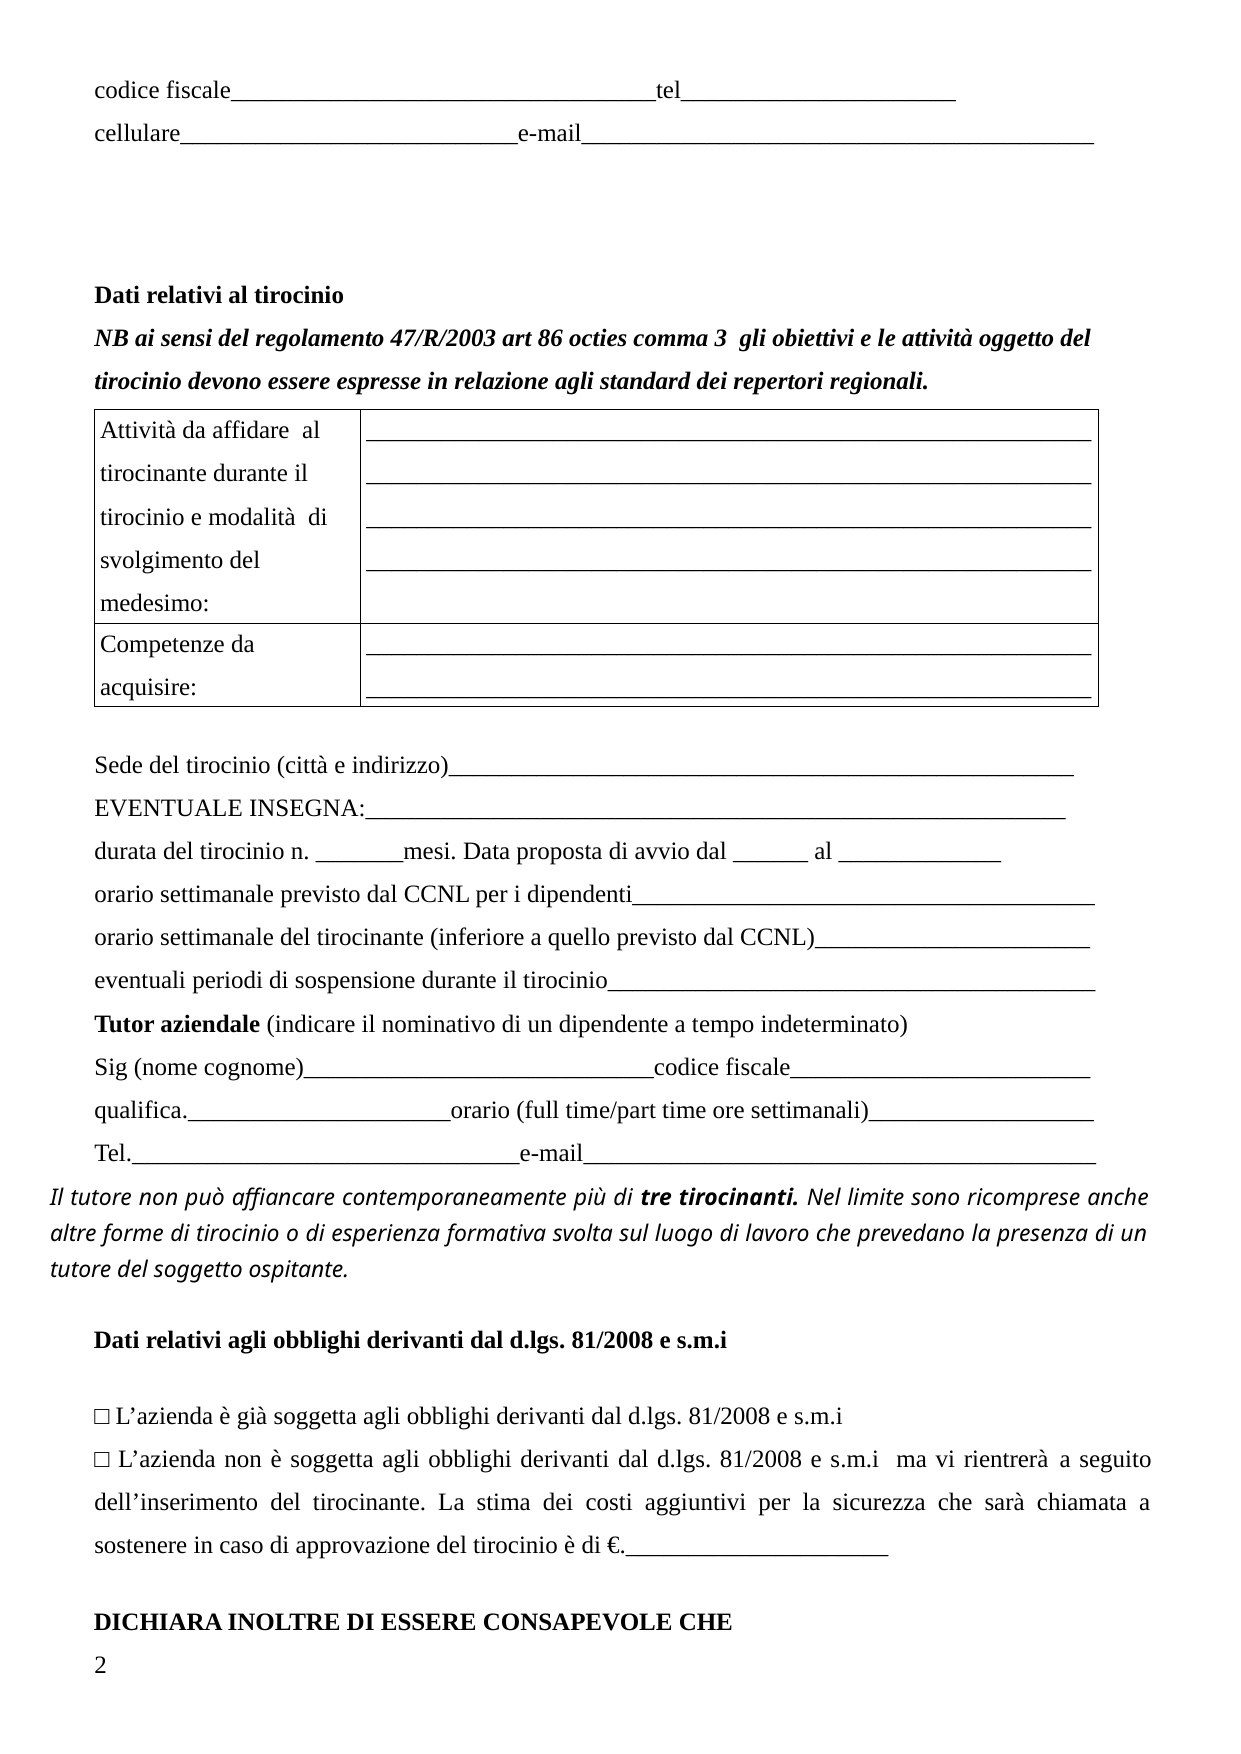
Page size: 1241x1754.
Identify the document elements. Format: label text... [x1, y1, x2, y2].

text Il tutore non può affiancare contemporaneamente più di tre tirocinanti. Nel limite sono ricomprese anche altre forme di tirocinio o di esperienza formativa svolta sul luogo di lavoro che prevedano la presenza di un tutore del soggetto ospitante. [50, 1181, 1151, 1284]
text Sig (nome cognome)____________________________codice fiscale________________________ qualifica._____________________orario (full time/part time ore settimanali)__________________ [94, 1052, 1151, 1124]
text □ L’azienda non è soggetta agli obblighi derivanti dal d.lgs. 81/2008 e s.m.i ma vi rientrerà a seguito dell’inserimento del tirocinante. La stima dei costi aggiuntivi per la sicurezza che sarà chiamata a sostenere in caso di approvazione del tirocinio è di €._____________________ [94, 1444, 1151, 1559]
table_header ________________________________________________________________________________________________________________________________________________________________________________________________________________________________________ [361, 410, 1098, 622]
text Sede del tirocinio (città e indirizzo)__________________________________________________ [94, 750, 1151, 779]
text Dati relativi agli obblighi derivanti dal d.lgs. 81/2008 e s.m.i [50, 1325, 1151, 1354]
text durata del tirocinio n. _______mesi. Data proposta di avvio dal ______ al _____________ [94, 836, 1151, 865]
text EVENTUALE INSEGNA:________________________________________________________ [94, 793, 1151, 822]
text orario settimanale previsto dal CCNL per i dipendenti_____________________________________ orario settimanale del tirocinante (inferiore a quello previsto dal CCNL)______________________ [94, 879, 1151, 951]
table_cell ____________________________________________________________________________________________________________________ [361, 624, 1098, 706]
table_header Attività da affidare al tirocinante durante il tirocinio e modalità di svolgimento del medesimo: [95, 410, 360, 622]
text □ L’azienda è già soggetta agli obblighi derivanti dal d.lgs. 81/2008 e s.m.i [94, 1401, 1151, 1430]
text codice fiscale__________________________________tel______________________ cellulare___________________________e-mail_________________________________________ [94, 75, 1151, 147]
text Tutor aziendale (indicare il nominativo di un dipendente a tempo indeterminato) [94, 1009, 1151, 1037]
text NB ai sensi del regolamento 47/R/2003 art 86 octies comma 3 gli obiettivi e le attività oggetto del tirocinio devono essere espresse in relazione agli standard dei repertori regionali. [94, 323, 1151, 395]
text eventuali periodi di sospensione durante il tirocinio_______________________________________ [94, 966, 1151, 994]
table_cell Competenze da acquisire: [95, 624, 360, 706]
text Dati relativi al tirocinio [94, 280, 1151, 308]
text DICHIARA INOLTRE DI ESSERE CONSAPEVOLE CHE [50, 1607, 1151, 1635]
text Tel._______________________________e-mail_________________________________________ [94, 1138, 1151, 1167]
